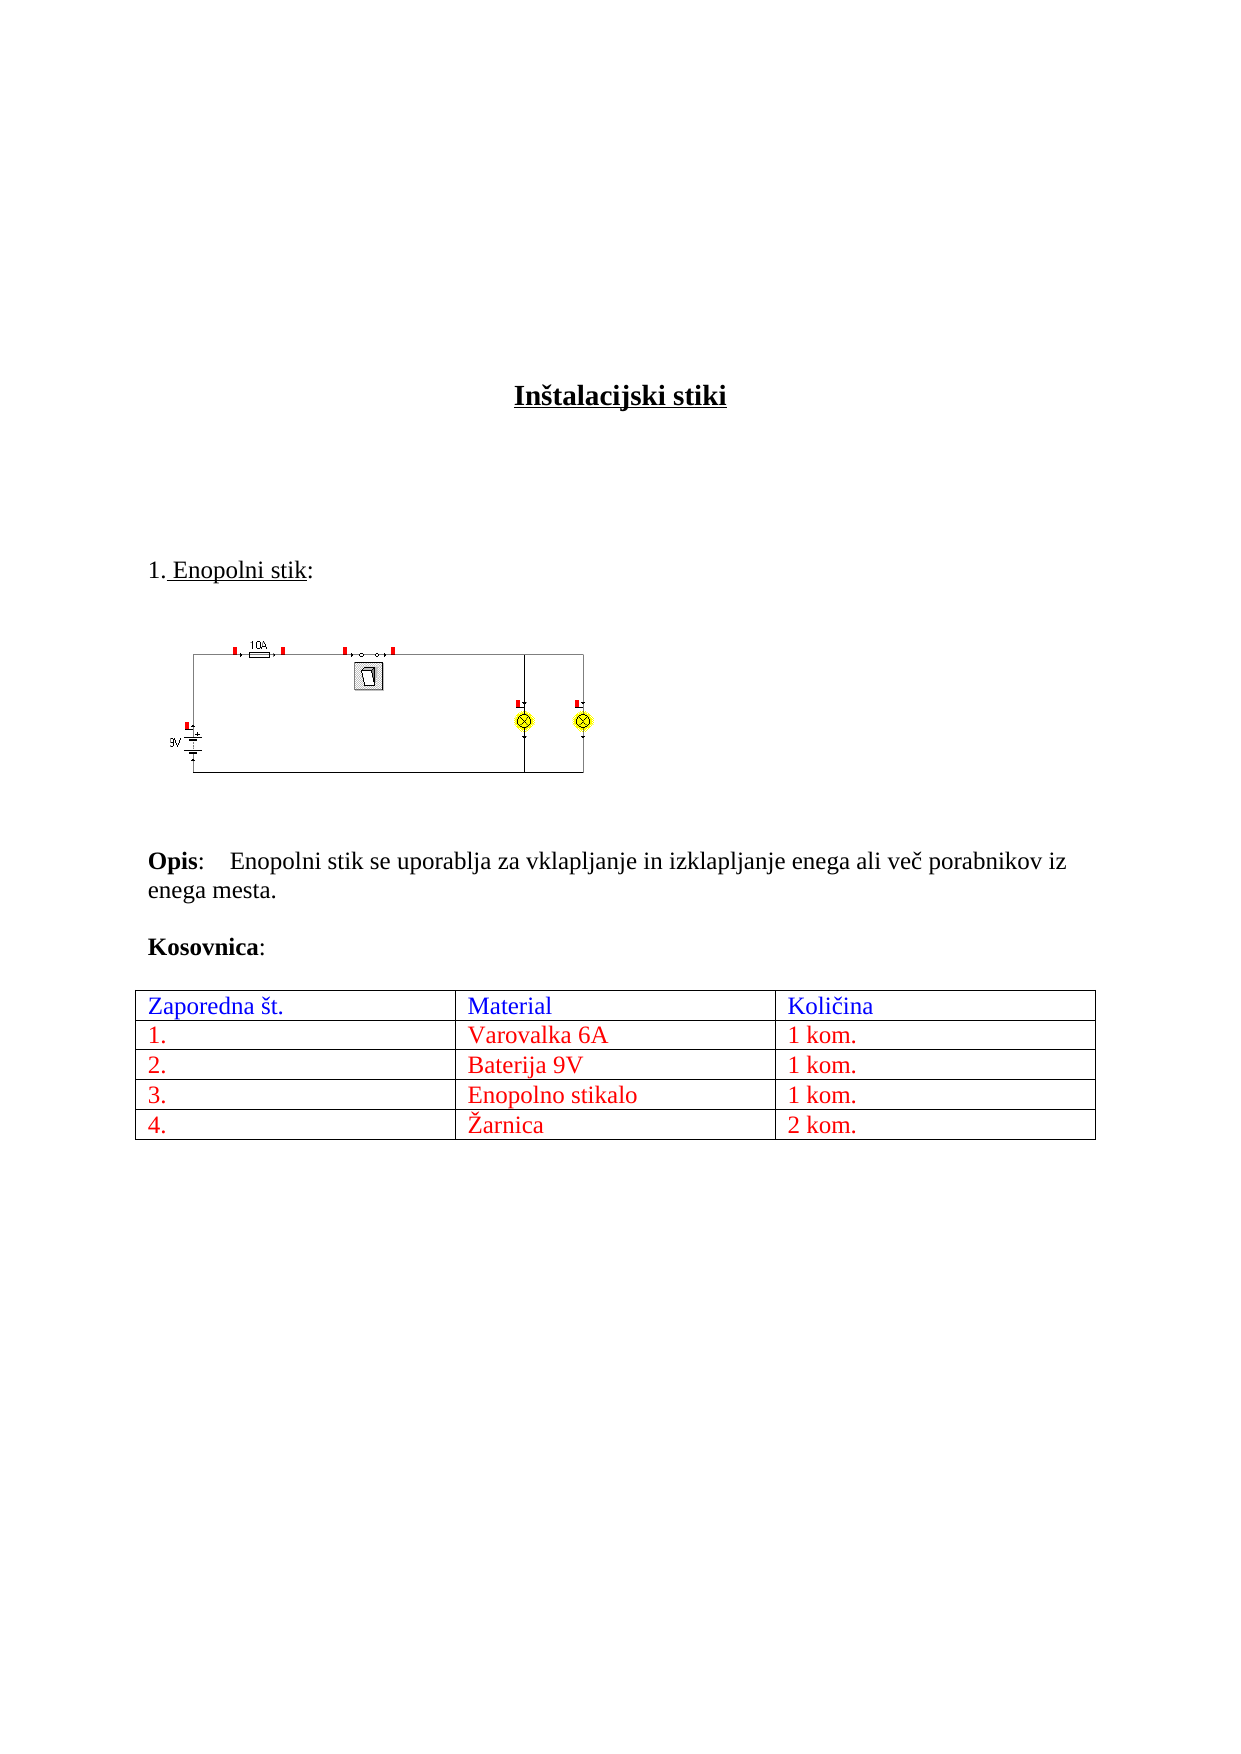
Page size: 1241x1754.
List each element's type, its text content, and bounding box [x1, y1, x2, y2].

table_header Material [456, 991, 775, 1019]
text Opis: Enopolni stik se uporablja za vklapljanje in izklapljanje enega ali več porabnikov iz enega mesta. [148, 846, 1093, 903]
table_header Zaporedna št. [136, 991, 455, 1019]
table_cell 1 kom. [776, 1080, 1095, 1109]
table_cell 4. [136, 1110, 455, 1139]
text 1. Enopolni stik: [148, 555, 1093, 584]
table_cell 2. [136, 1050, 455, 1079]
text Inštalacijski stiki [148, 378, 1093, 411]
table_cell Baterija 9V [456, 1050, 775, 1079]
table_cell Žarnica [456, 1110, 775, 1139]
picture [147, 612, 634, 818]
table_cell 1. [136, 1021, 455, 1049]
table_cell 1 kom. [776, 1050, 1095, 1079]
table_cell 3. [136, 1080, 455, 1109]
table_cell Enopolno stikalo [456, 1080, 775, 1109]
table_header Količina [776, 991, 1095, 1019]
text Kosovnica: [148, 932, 1093, 961]
table_cell 2 kom. [776, 1110, 1095, 1139]
table_cell 1 kom. [776, 1021, 1095, 1049]
table_cell Varovalka 6A [456, 1021, 775, 1049]
